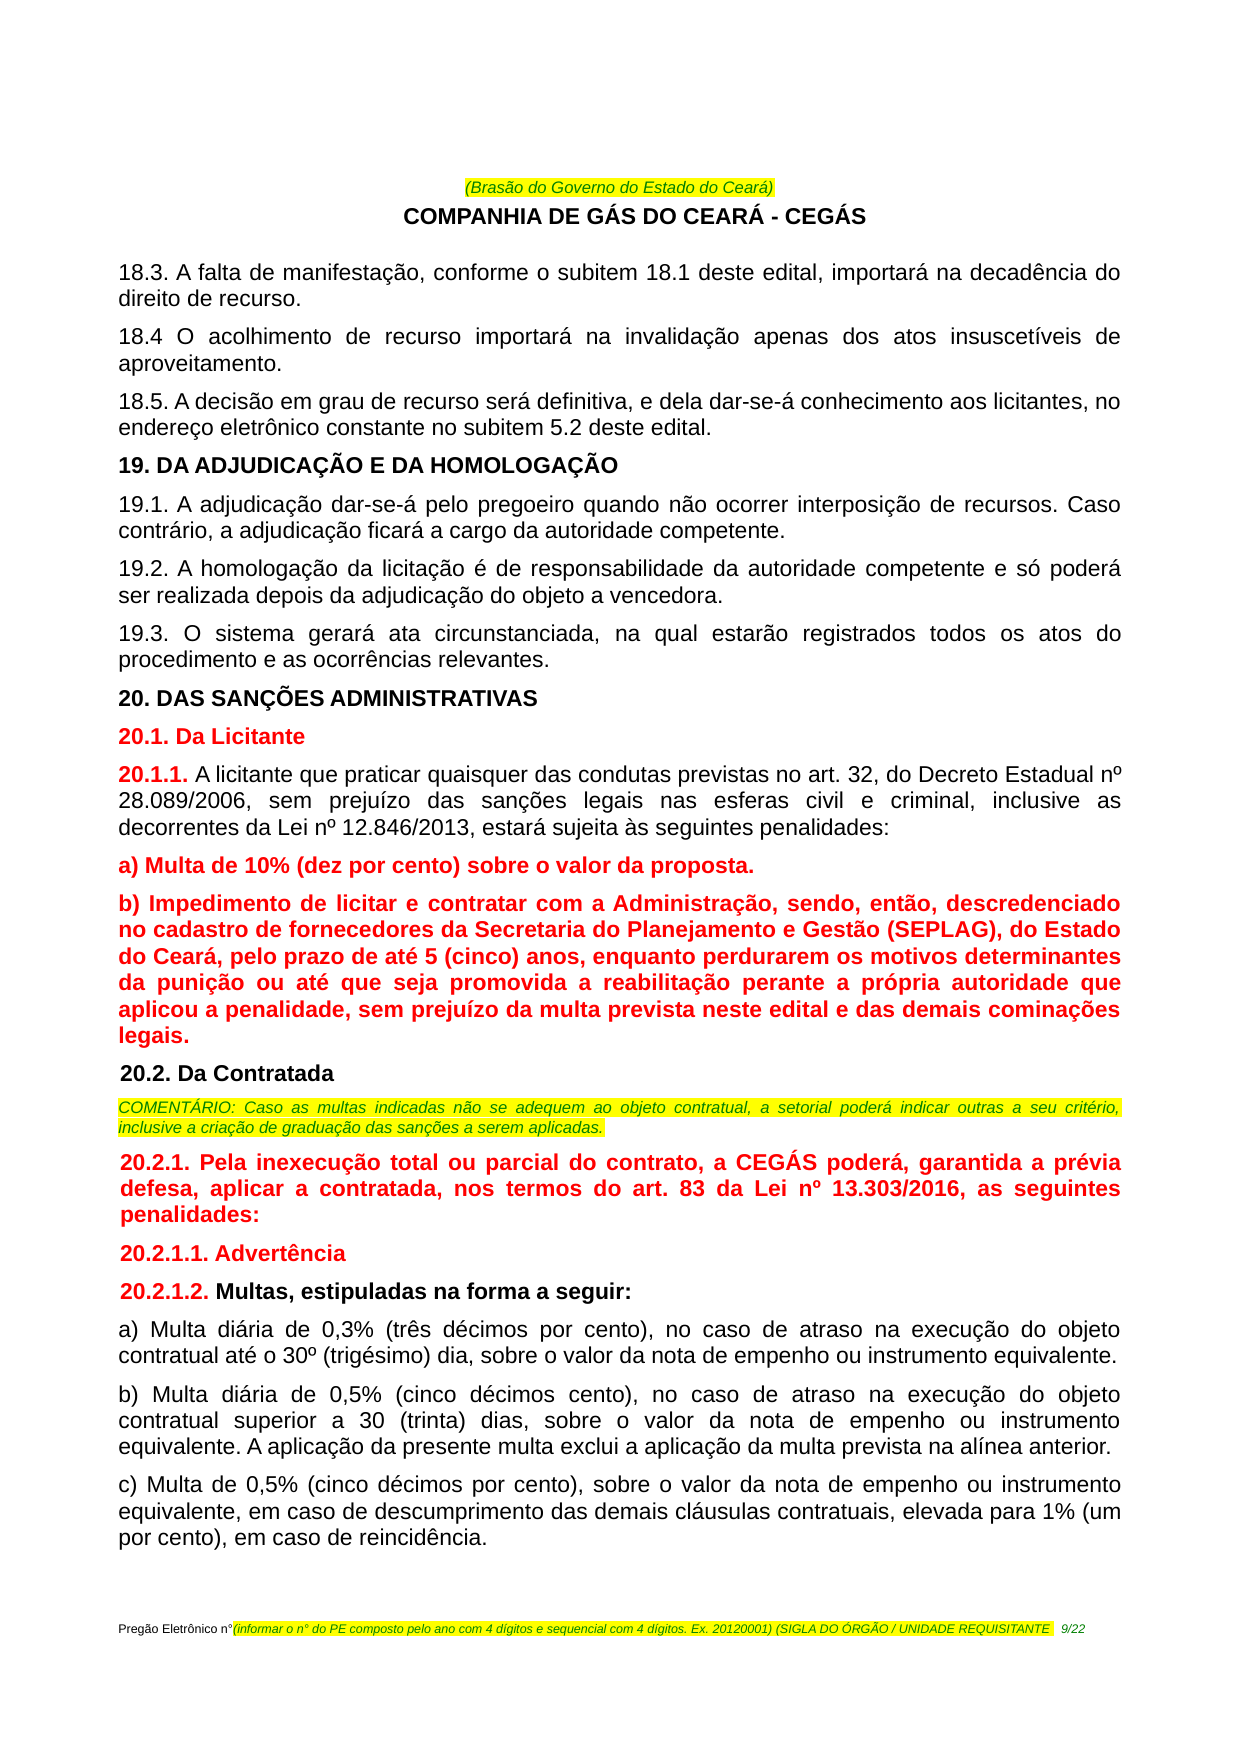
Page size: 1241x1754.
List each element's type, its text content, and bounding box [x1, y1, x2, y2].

text 20.2. Da Contratada [120, 1060, 1122, 1086]
text 18.5. A decisão em grau de recurso será definitiva, e dela dar-se-á conhecimento aos licitantes, no endereço eletrônico constante no subitem 5.2 deste edital. [118, 388, 1122, 441]
text COMENTÁRIO: Caso as multas indicadas não se adequem ao objeto contratual, a setorial poderá indicar outras a seu critério, inclusive a criação de graduação das sanções a serem aplicadas. [118, 1098, 1122, 1137]
text 20.2.1. Pela inexecução total ou parcial do contrato, a CEGÁS poderá, garantida a prévia defesa, aplicar a contratada, nos termos do art. 83 da Lei nº 13.303/2016, as seguintes penalidades: [120, 1148, 1122, 1228]
text c) Multa de 0,5% (cinco décimos por cento), sobre o valor da nota de empenho ou instrumento equivalente, em caso de descumprimento das demais cláusulas contratuais, elevada para 1% (um por cento), em caso de reincidência. [118, 1471, 1122, 1551]
text a) Multa diária de 0,3% (três décimos por cento), no caso de atraso na execução do objeto contratual até o 30º (trigésimo) dia, sobre o valor da nota de empenho ou instrumento equivalente. [118, 1316, 1122, 1369]
text 20. DAS SANÇÕES ADMINISTRATIVAS [118, 684, 1122, 711]
text a) Multa de 10% (dez por cento) sobre o valor da proposta. [118, 852, 1122, 878]
text 19. DA ADJUDICAÇÃO E DA HOMOLOGAÇÃO [118, 452, 1122, 479]
text 20.1.1. A licitante que praticar quaisquer das condutas previstas no art. 32, do Decreto Estadual nº 28.089/2006, sem prejuízo das sanções legais nas esferas civil e criminal, inclusive as decorrentes da Lei nº 12.846/2013, estará sujeita às seguintes penalidades: [118, 761, 1122, 840]
text 20.2.1.1. Advertência [120, 1239, 1122, 1266]
text 18.4 O acolhimento de recurso importará na invalidação apenas dos atos insuscetíveis de aproveitamento. [118, 323, 1122, 376]
text 18.3. A falta de manifestação, conforme o subitem 18.1 deste edital, importará na decadência do direito de recurso. [118, 259, 1122, 311]
text b) Multa diária de 0,5% (cinco décimos cento), no caso de atraso na execução do objeto contratual superior a 30 (trinta) dias, sobre o valor da nota de empenho ou instrumento equivalente. A aplicação da presente multa exclui a aplicação da multa prevista na alínea anterior. [118, 1381, 1122, 1459]
text b) Impedimento de licitar e contratar com a Administração, sendo, então, descredenciado no cadastro de fornecedores da Secretaria do Planejamento e Gestão (SEPLAG), do Estado do Ceará, pelo prazo de até 5 (cinco) anos, enquanto perdurarem os motivos determinantes da punição ou até que seja promovida a reabilitação perante a própria autoridade que aplicou a penalidade, sem prejuízo da multa prevista neste edital e das demais cominações legais. [118, 890, 1122, 1048]
text 20.1. Da Licitante [118, 723, 1122, 749]
text 19.1. A adjudicação dar-se-á pelo pregoeiro quando não ocorrer interposição de recursos. Caso contrário, a adjudicação ficará a cargo da autoridade competente. [118, 491, 1122, 543]
text 20.2.1.2. Multas, estipuladas na forma a seguir: [120, 1278, 1122, 1304]
text 19.3. O sistema gerará ata circunstanciada, na qual estarão registrados todos os atos do procedimento e as ocorrências relevantes. [118, 620, 1122, 673]
text 19.2. A homologação da licitação é de responsabilidade da autoridade competente e só poderá ser realizada depois da adjudicação do objeto a vencedora. [118, 555, 1122, 608]
